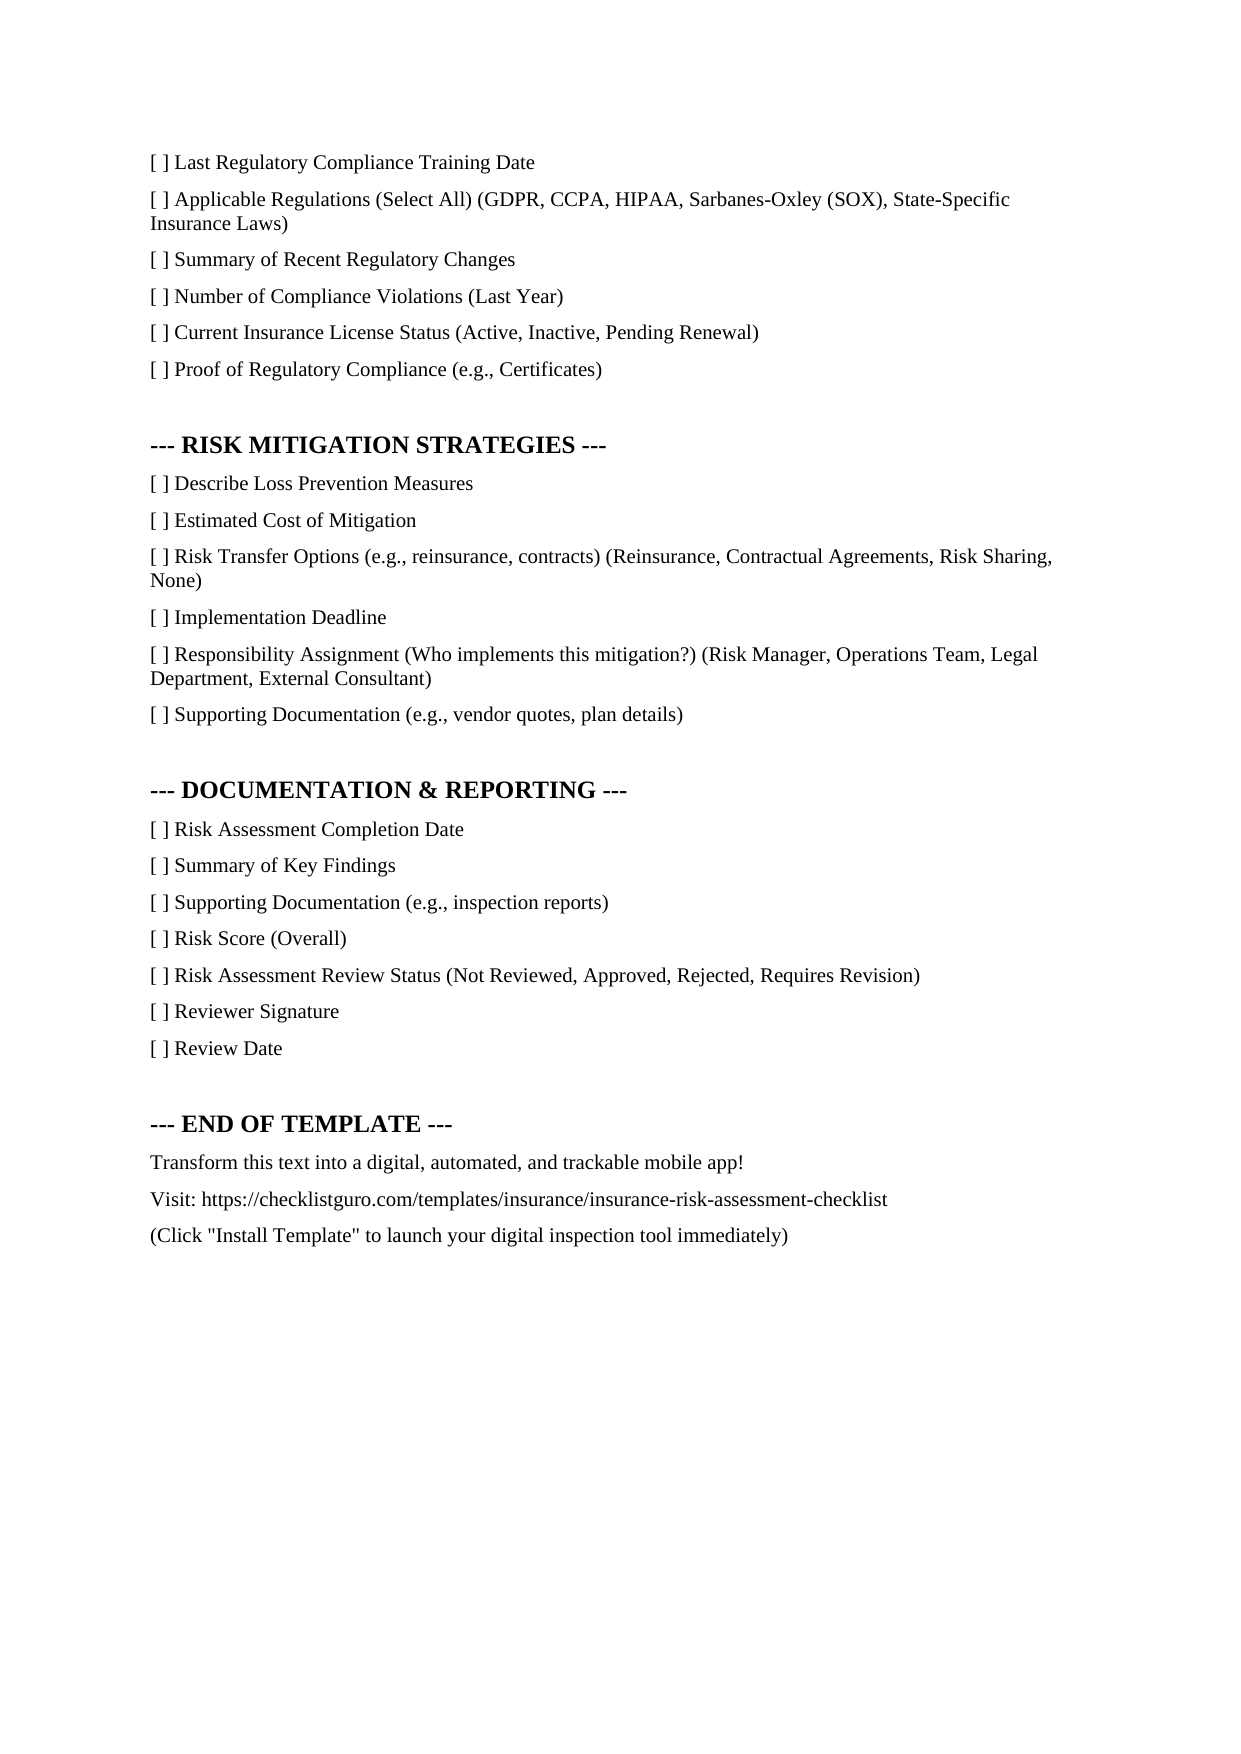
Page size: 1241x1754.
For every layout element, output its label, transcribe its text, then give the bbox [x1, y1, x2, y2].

text [ ] Estimated Cost of Mitigation [150, 508, 1090, 532]
text Transform this text into a digital, automated, and trackable mobile app! [150, 1150, 1090, 1174]
text [ ] Applicable Regulations (Select All) (GDPR, CCPA, HIPAA, Sarbanes-Oxley (SOX), State-Specific Insurance Laws) [150, 187, 1090, 235]
text [ ] Responsibility Assignment (Who implements this mitigation?) (Risk Manager, Operations Team, Legal Department, External Consultant) [150, 642, 1090, 690]
text Visit: https://checklistguro.com/templates/insurance/insurance-risk-assessment-checklist [150, 1187, 1090, 1211]
text [ ] Risk Transfer Options (e.g., reinsurance, contracts) (Reinsurance, Contractual Agreements, Risk Sharing, None) [150, 544, 1090, 592]
text [ ] Proof of Regulatory Compliance (e.g., Certificates) [150, 357, 1090, 381]
text [ ] Summary of Key Findings [150, 853, 1090, 877]
text --- RISK MITIGATION STRATEGIES --- [150, 430, 1090, 459]
text [ ] Summary of Recent Regulatory Changes [150, 247, 1090, 271]
text [ ] Number of Compliance Violations (Last Year) [150, 284, 1090, 308]
text [ ] Describe Loss Prevention Measures [150, 471, 1090, 495]
text [ ] Last Regulatory Compliance Training Date [150, 150, 1090, 174]
text [ ] Supporting Documentation (e.g., vendor quotes, plan details) [150, 702, 1090, 726]
text [ ] Risk Assessment Review Status (Not Reviewed, Approved, Rejected, Requires Revision) [150, 963, 1090, 987]
text (Click "Install Template" to launch your digital inspection tool immediately) [150, 1223, 1090, 1247]
text [ ] Supporting Documentation (e.g., inspection reports) [150, 890, 1090, 914]
text [ ] Current Insurance License Status (Active, Inactive, Pending Renewal) [150, 320, 1090, 344]
text --- DOCUMENTATION & REPORTING --- [150, 775, 1090, 804]
text [ ] Implementation Deadline [150, 605, 1090, 629]
text [ ] Reviewer Signature [150, 999, 1090, 1023]
text [ ] Review Date [150, 1036, 1090, 1060]
text --- END OF TEMPLATE --- [150, 1109, 1090, 1138]
text [ ] Risk Score (Overall) [150, 926, 1090, 950]
text [ ] Risk Assessment Completion Date [150, 817, 1090, 841]
